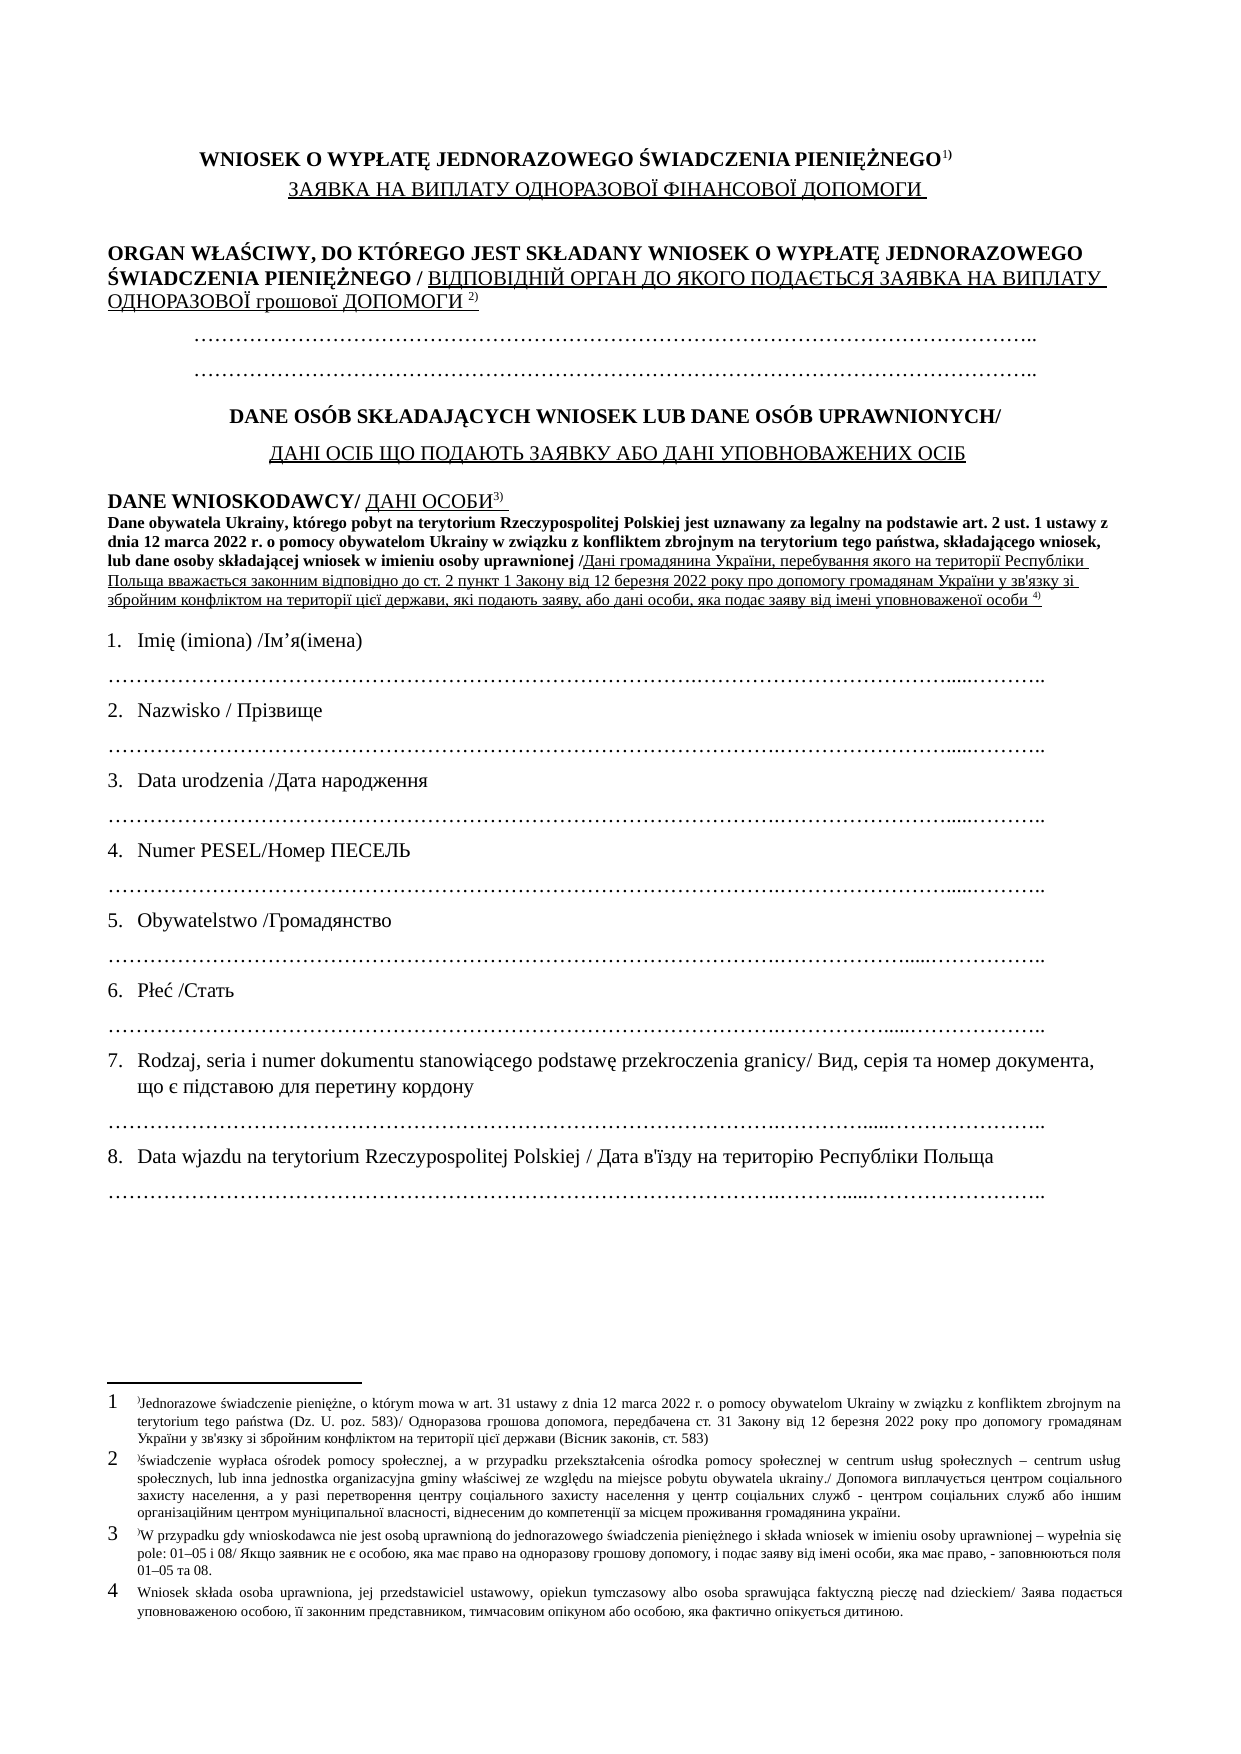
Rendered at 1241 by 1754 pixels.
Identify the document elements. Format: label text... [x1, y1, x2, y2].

text …………………………………………………………………………………….…………………….....……….. [107, 733, 1122, 757]
text ………………………………………………………………………………………………………….. [107, 357, 1122, 381]
list Data wjazdu na terytorium Rzeczypospolitej Polskiej / Дата в'їзду на територію Республіки Польща [107, 1144, 1111, 1168]
text …………………………………………………………………………………….……….....…………………….. [107, 1179, 1122, 1203]
text ………………………………………………………………………….……………………………….....……….. [107, 663, 1122, 687]
list Data urodzenia /Дата народження [107, 768, 1111, 792]
list Rodzaj, seria i numer dokumentu stanowiącego podstawę przekroczenia granicy/ Вид, серія та номер документа, що є підставою для перетину кордону [107, 1048, 1111, 1098]
text )W przypadku gdy wnioskodawca nie jest osobą uprawnioną do jednorazowego świadczenia pieniężnego i składa wniosek w imieniu osoby uprawnionej – wypełnia się pole: 01–05 i 08/ Якщо заявник не є особою, яка має право на одноразову грошову допомогу, і подає заяву від імені особи, яка має право, - заповнюються поля 01–05 та 08. [107, 1521, 1122, 1578]
text …………………………………………………………………………………….………….....………………….. [107, 1109, 1122, 1133]
text ………………………………………………………………………………………………………….. [107, 322, 1122, 346]
text Wniosek składa osoba uprawniona, jej przedstawiciel ustawowy, opiekun tymczasowy albo osoba sprawująca faktyczną pieczę nad dzieckiem/ Заява подається уповноваженою особою, її законним представником, тимчасовим опікуном або особою, яка фактично опікується дитиною. [107, 1578, 1122, 1619]
text Dane obywatela Ukrainy, którego pobyt na terytorium Rzeczypospolitej Polskiej jest uznawany za legalny na podstawie art. 2 ust. 1 ustawy z dnia 12 marca 2022 r. o pomocy obywatelom Ukrainy w związku z konfliktem zbrojnym na terytorium tego państwa, składającego wniosek, lub dane osoby składającej wniosek w imieniu osoby uprawnionej /Дані громадянина України, перебування якого на території Республіки Польща вважається законним відповідно до ст. 2 пункт 1 Закону від 12 березня 2022 року про допомогу громадянам України у зв'язку зі збройним конфліктом на території цієї держави, які подають заяву, або дані особи, яка подає заяву від імені уповноваженої особи ) [107, 513, 1122, 609]
text …………………………………………………………………………………….…………….....……………….. [107, 1013, 1122, 1037]
text …………………………………………………………………………………….……………….....…………….. [107, 943, 1122, 967]
list Obywatelstwo /Громадянство [107, 908, 1111, 932]
text )Jednorazowe świadczenie pieniężne, o którym mowa w art. 31 ustawy z dnia 12 marca 2022 r. o pomocy obywatelom Ukrainy w związku z konfliktem zbrojnym na terytorium tego państwa (Dz. U. poz. 583)/ Одноразова грошова допомога, передбачена ст. 31 Закону від 12 березня 2022 року про допомогу громадянам України у зв'язку зі збройним конфліктом на території цієї держави (Вісник законів, ст. 583) [107, 1389, 1122, 1446]
text ДАНІ ОСІБ ЩО ПОДАЮТЬ ЗАЯВКУ АБО ДАНІ УПОВНОВАЖЕНИХ ОСІБ [107, 441, 1122, 465]
list Płeć /Стать [107, 978, 1111, 1002]
list Numer PESEL/Номер ПЕСЕЛЬ [107, 838, 1111, 862]
text )świadczenie wypłaca ośrodek pomocy społecznej, a w przypadku przekształcenia ośrodka pomocy społecznej w centrum usług społecznych – centrum usług społecznych, lub inna jednostka organizacyjna gminy właściwej ze względu na miejsce pobytu obywatela ukrainy./ Допомога виплачується центром соціального захисту населення, а у разі перетворення центру соціального захисту населення у центр соціальних служб - центром соціальних служб або іншим організаційним центром муніципальної власності, віднесеним до компетенції за місцем проживання громадянина україни. [107, 1446, 1122, 1521]
text ЗАЯВКА НА ВИПЛАТУ ОДНОРАЗОВОЇ ФІНАНСОВОЇ ДОПОМОГИ [167, 176, 1043, 201]
text ORGAN WŁAŚCIWY, DO KTÓREGO JEST SKŁADANY WNIOSEK O WYPŁATĘ JEDNORAZOWEGO ŚWIADCZENIA PIENIĘŻNEGO / ВІДПОВІДНІЙ ОРГАН ДО ЯКОГО ПОДАЄТЬСЯ ЗАЯВКА НА ВИПЛАТУ ОДНОРАЗОВОЇ грошової ДОПОМОГИ ) [107, 241, 1122, 313]
text DANE WNIOSKODAWCY/ ДАНІ ОСОБИ) [107, 489, 1122, 513]
text …………………………………………………………………………………….…………………….....……….. [107, 803, 1122, 827]
text DANE OSÓB SKŁADAJĄCYCH WNIOSEK LUB DANE OSÓB UPRAWNIONYCH/ [107, 404, 1122, 428]
list Imię (imiona) /Ім’я(імена) [106, 628, 1111, 652]
list Nazwisko / Прізвище [107, 698, 1111, 722]
text …………………………………………………………………………………….…………………….....……….. [107, 873, 1122, 897]
text WNIOSEK O WYPŁATĘ JEDNORAZOWEGO ŚWIADCZENIA PIENIĘŻNEGO) [107, 147, 1043, 171]
